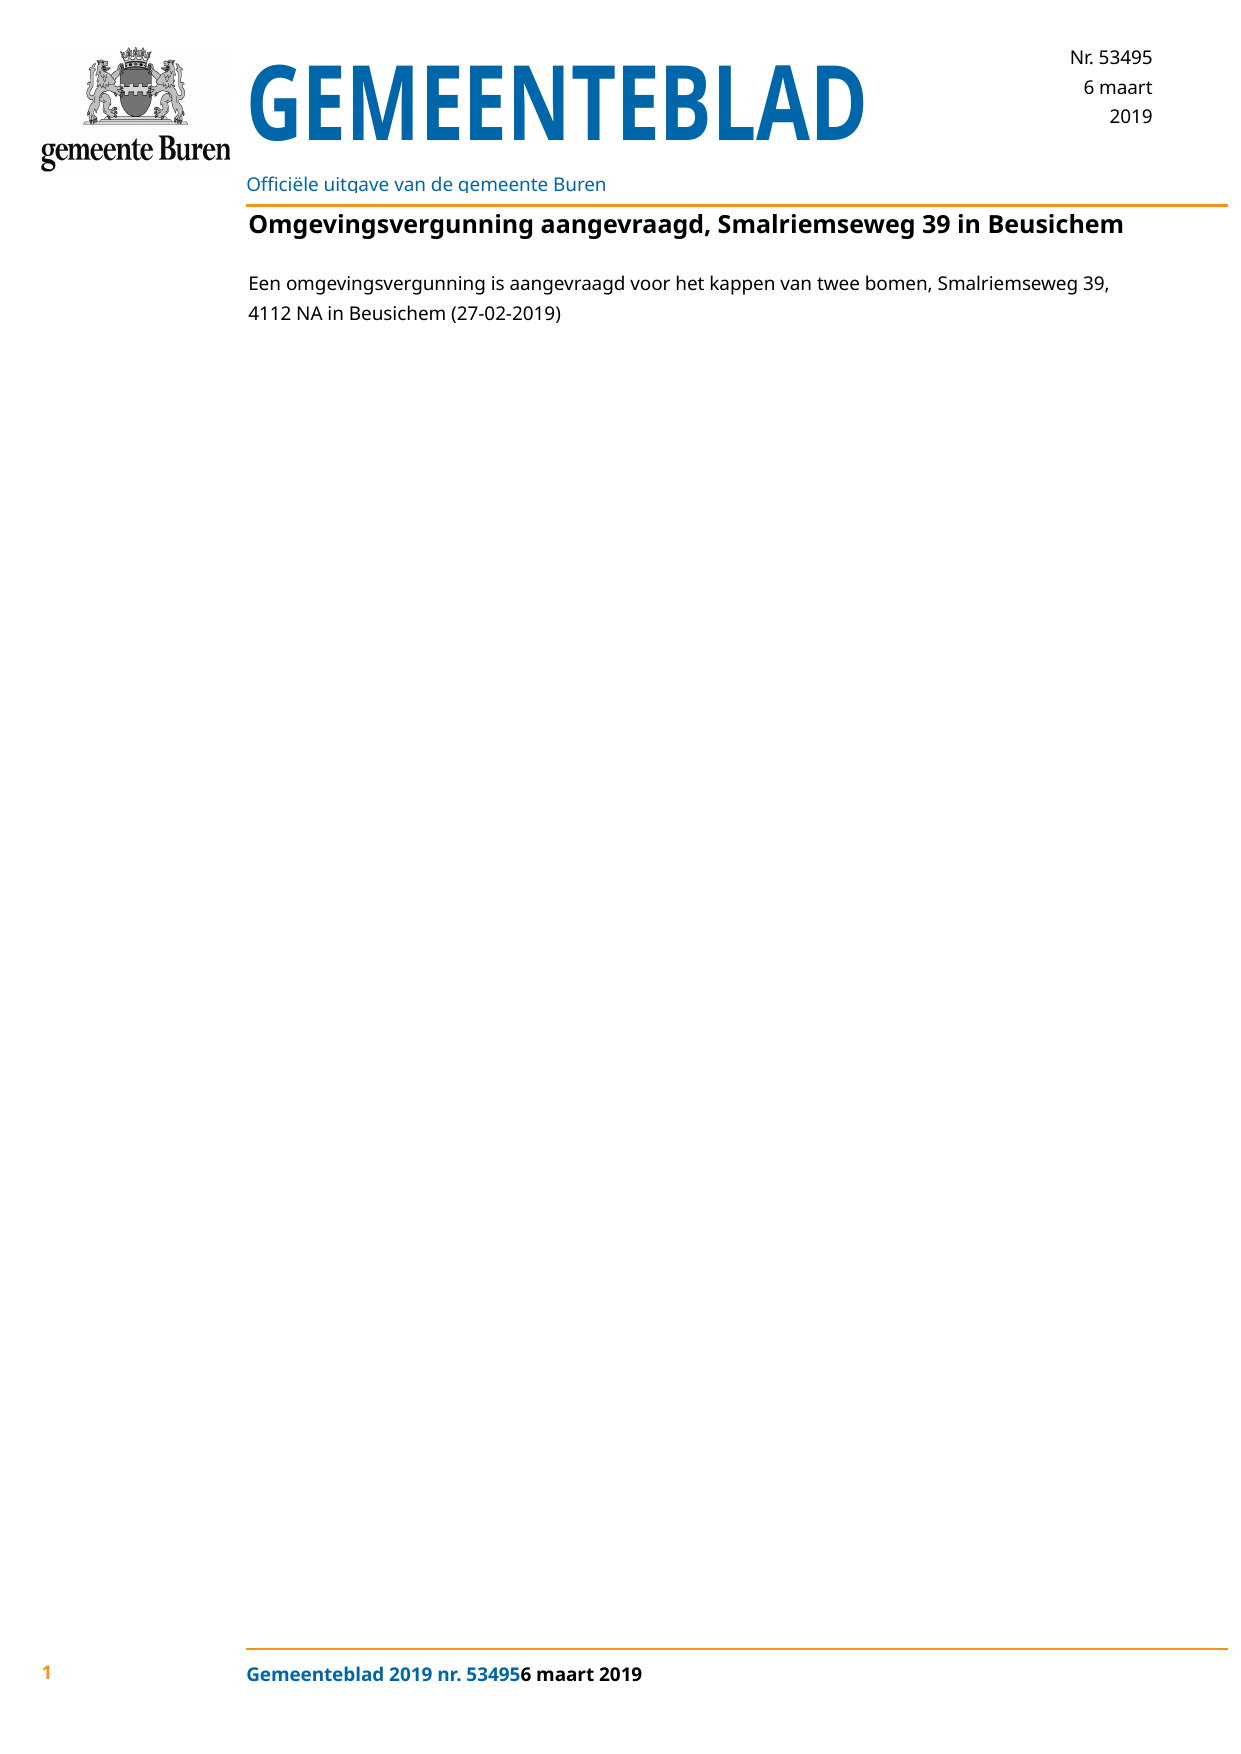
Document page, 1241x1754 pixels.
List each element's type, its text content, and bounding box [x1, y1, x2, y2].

text Een omgevingsvergunning is aangevraagd voor het kappen van twee bomen, Smalriemseweg 39, 4112 NA in Beusichem (27-02-2019) [248, 270, 1152, 326]
text Omgevingsvergunning aangevraagd, Smalriemseweg 39 in Beusichem [248, 207, 1152, 241]
picture [41, 47, 231, 172]
